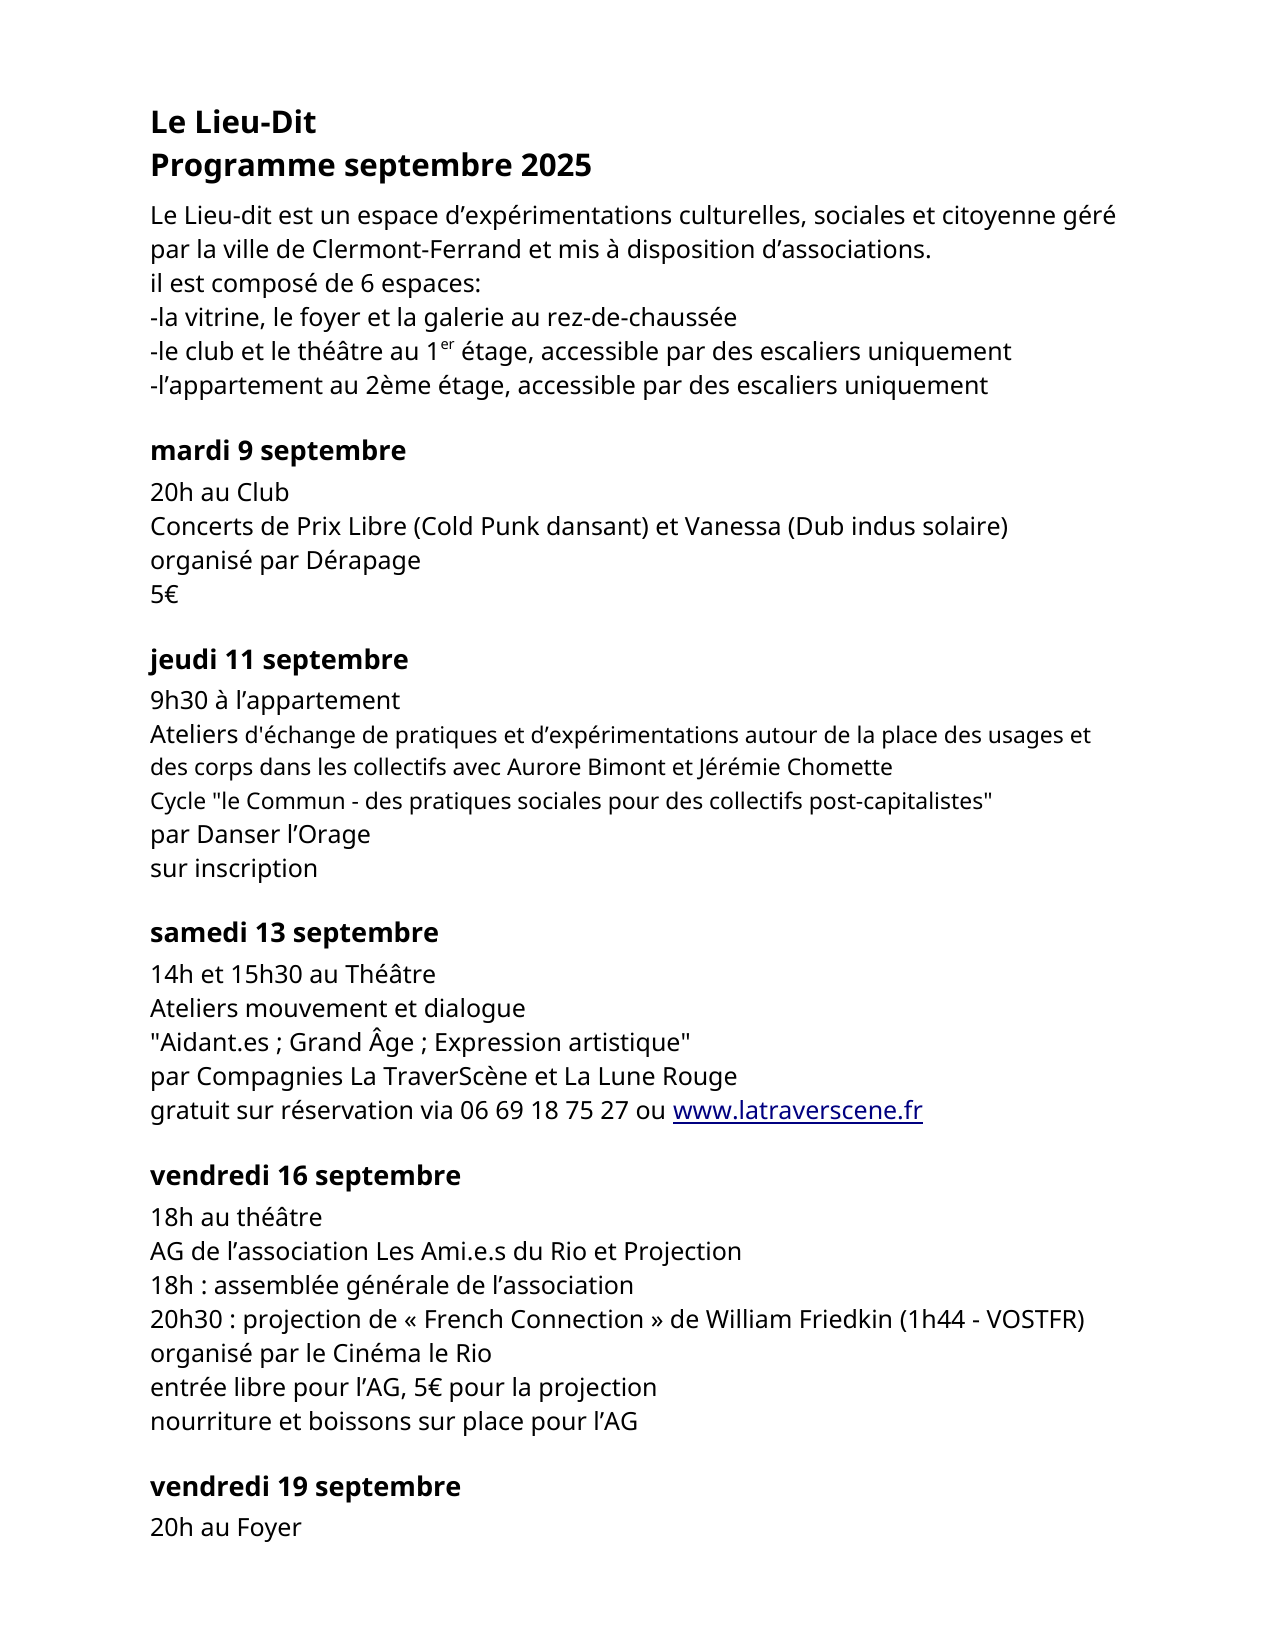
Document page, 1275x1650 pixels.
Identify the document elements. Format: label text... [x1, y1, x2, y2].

text 20h30 : projection de « French Connection » de William Friedkin (1h44 - VOSTFR) [150, 1302, 1125, 1336]
subtitle Le Lieu-Dit Programme septembre 2025 [150, 100, 1125, 185]
text par Danser l’Orage [150, 816, 1125, 850]
text 9h30 à l’appartement [150, 683, 1125, 717]
text entrée libre pour l’AG, 5€ pour la projection [150, 1370, 1125, 1404]
subtitle vendredi 16 septembre [150, 1157, 1125, 1193]
text 14h et 15h30 au Théâtre [150, 957, 1125, 991]
text "Aidant.es ; Grand Âge ; Expression artistique" [150, 1025, 1125, 1059]
text Ateliers mouvement et dialogue [150, 991, 1125, 1025]
subtitle jeudi 11 septembre [150, 640, 1125, 677]
text 18h au théâtre [150, 1199, 1125, 1233]
text -la vitrine, le foyer et la galerie au rez-de-chaussée [150, 300, 1125, 334]
text par Compagnies La TraverScène et La Lune Rouge [150, 1059, 1125, 1093]
text 5€ [150, 577, 1125, 611]
subtitle samedi 13 septembre [150, 914, 1125, 951]
text Concerts de Prix Libre (Cold Punk dansant) et Vanessa (Dub indus solaire) [150, 508, 1125, 542]
text nourriture et boissons sur place pour l’AG [150, 1404, 1125, 1438]
text 18h : assemblée générale de l’association [150, 1267, 1125, 1302]
text Cycle "le Commun - des pratiques sociales pour des collectifs post-capitalistes" [150, 782, 1125, 816]
text Le Lieu-dit est un espace d’expérimentations culturelles, sociales et citoyenne géré par la ville de Clermont-Ferrand et mis à disposition d’associations. [150, 198, 1125, 266]
text 20h au Club [150, 474, 1125, 508]
text 20h au Foyer [150, 1510, 1125, 1544]
subtitle vendredi 19 septembre [150, 1467, 1125, 1504]
text -le club et le théâtre au 1er étage, accessible par des escaliers uniquement [150, 334, 1125, 368]
text AG de l’association Les Ami.e.s du Rio et Projection [150, 1233, 1125, 1267]
text -l’appartement au 2ème étage, accessible par des escaliers uniquement [150, 368, 1125, 402]
text Ateliers d'échange de pratiques et d’expérimentations autour de la place des usages et des corps dans les collectifs avec Aurore Bimont et Jérémie Chomette [150, 717, 1125, 782]
text organisé par Dérapage [150, 542, 1125, 577]
text il est composé de 6 espaces: [150, 266, 1125, 300]
subtitle mardi 9 septembre [150, 432, 1125, 468]
text sur inscription [150, 850, 1125, 884]
text gratuit sur réservation via 06 69 18 75 27 ou www.latraverscene.fr [150, 1093, 1125, 1127]
text organisé par le Cinéma le Rio [150, 1336, 1125, 1370]
